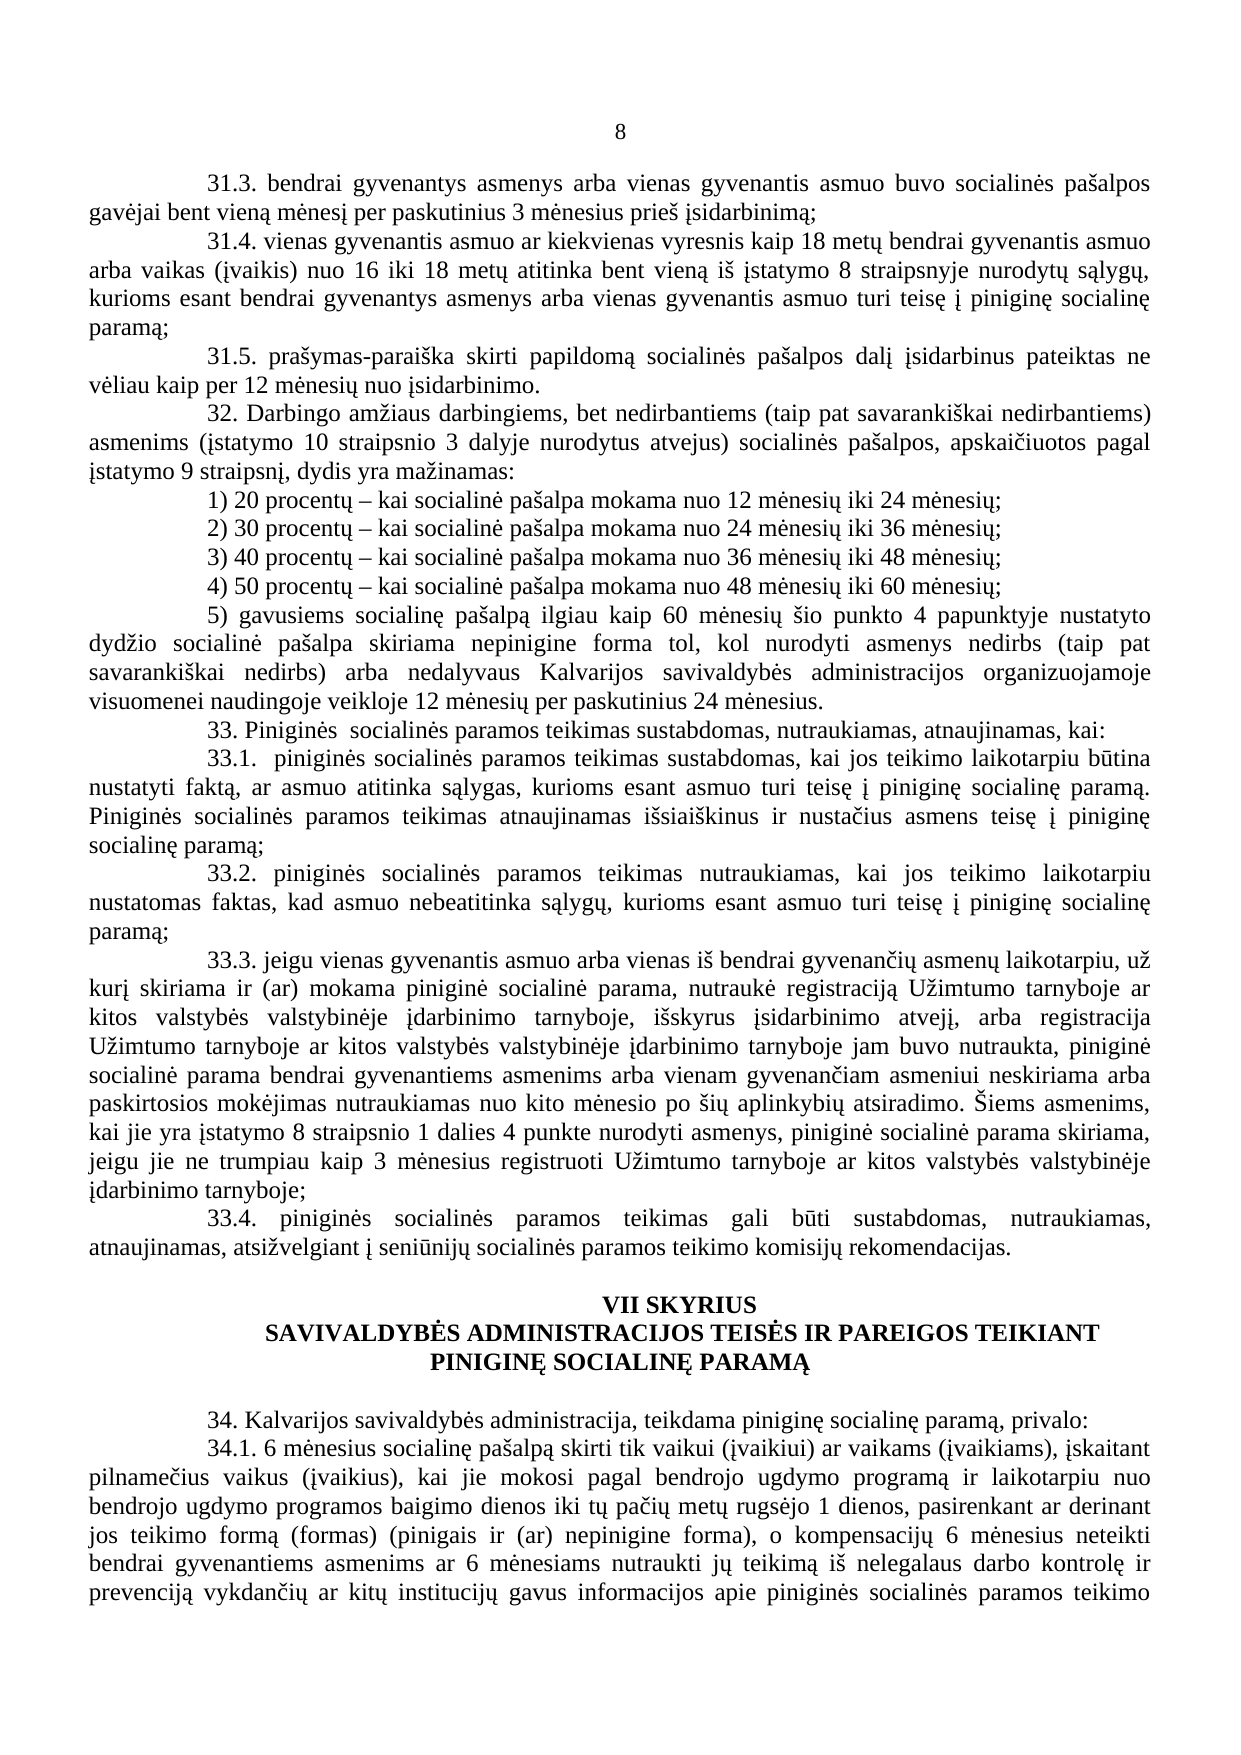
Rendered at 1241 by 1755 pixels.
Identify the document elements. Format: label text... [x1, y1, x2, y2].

text 3) 40 procentų – kai socialinė pašalpa mokama nuo 36 mėnesių iki 48 mėnesių; [89, 542, 1152, 571]
text 34.1. 6 mėnesius socialinę pašalpą skirti tik vaikui (įvaikiui) ar vaikams (įvaikiams), įskaitant pilnamečius vaikus (įvaikius), kai jie mokosi pagal bendrojo ugdymo programą ir laikotarpiu nuo bendrojo ugdymo programos baigimo dienos iki tų pačių metų rugsėjo 1 dienos, pasirenkant ar derinant jos teikimo formą (formas) (pinigais ir (ar) nepinigine forma), o kompensacijų 6 mėnesius neteikti bendrai gyvenantiems asmenims ar 6 mėnesiams nutraukti jų teikimą iš nelegalaus darbo kontrolę ir prevenciją vykdančių ar kitų institucijų gavus informacijos apie piniginės socialinės paramos teikimo [89, 1433, 1152, 1606]
text 33. Piniginės socialinės paramos teikimas sustabdomas, nutraukiamas, atnaujinamas, kai: [89, 715, 1152, 743]
text 33.1. piniginės socialinės paramos teikimas sustabdomas, kai jos teikimo laikotarpiu būtina nustatyti faktą, ar asmuo atitinka sąlygas, kurioms esant asmuo turi teisę į piniginę socialinę paramą. Piniginės socialinės paramos teikimas atnaujinamas išsiaiškinus ir nustačius asmens teisę į piniginę socialinę paramą; [89, 743, 1152, 858]
text VII SKYRIUS [89, 1290, 1152, 1318]
text 33.3. jeigu vienas gyvenantis asmuo arba vienas iš bendrai gyvenančių asmenų laikotarpiu, už kurį skiriama ir (ar) mokama piniginė socialinė parama, nutraukė registraciją Užimtumo tarnyboje ar kitos valstybės valstybinėje įdarbinimo tarnyboje, išskyrus įsidarbinimo atvejį, arba registracija Užimtumo tarnyboje ar kitos valstybės valstybinėje įdarbinimo tarnyboje jam buvo nutraukta, piniginė socialinė parama bendrai gyvenantiems asmenims arba vienam gyvenančiam asmeniui neskiriama arba paskirtosios mokėjimas nutraukiamas nuo kito mėnesio po šių aplinkybių atsiradimo. Šiems asmenims, kai jie yra įstatymo 8 straipsnio 1 dalies 4 punkte nurodyti asmenys, piniginė socialinė parama skiriama, jeigu jie ne trumpiau kaip 3 mėnesius registruoti Užimtumo tarnyboje ar kitos valstybės valstybinėje įdarbinimo tarnyboje; [89, 945, 1152, 1203]
text 2) 30 procentų – kai socialinė pašalpa mokama nuo 24 mėnesių iki 36 mėnesių; [89, 513, 1152, 542]
text 31.3. bendrai gyvenantys asmenys arba vienas gyvenantis asmuo buvo socialinės pašalpos gavėjai bent vieną mėnesį per paskutinius 3 mėnesius prieš įsidarbinimą; [89, 168, 1152, 226]
text 31.5. prašymas-paraiška skirti papildomą socialinės pašalpos dalį įsidarbinus pateiktas ne vėliau kaip per 12 mėnesių nuo įsidarbinimo. [89, 341, 1152, 398]
text 31.4. vienas gyvenantis asmuo ar kiekvienas vyresnis kaip 18 metų bendrai gyvenantis asmuo arba vaikas (įvaikis) nuo 16 iki 18 metų atitinka bent vieną iš įstatymo 8 straipsnyje nurodytų sąlygų, kurioms esant bendrai gyvenantys asmenys arba vienas gyvenantis asmuo turi teisę į piniginę socialinę paramą; [89, 226, 1152, 341]
text 4) 50 procentų – kai socialinė pašalpa mokama nuo 48 mėnesių iki 60 mėnesių; [89, 571, 1152, 600]
text 34. Kalvarijos savivaldybės administracija, teikdama piniginę socialinę paramą, privalo: [89, 1405, 1152, 1433]
text 1) 20 procentų – kai socialinė pašalpa mokama nuo 12 mėnesių iki 24 mėnesių; [89, 485, 1152, 513]
text SAVIVALDYBĖS ADMINISTRACIJOS TEISĖS IR PAREIGOS TEIKIANT PINIGINĘ SOCIALINĘ PARAMĄ [89, 1318, 1152, 1376]
text 33.4. piniginės socialinės paramos teikimas gali būti sustabdomas, nutraukiamas, atnaujinamas, atsižvelgiant į seniūnijų socialinės paramos teikimo komisijų rekomendacijas. [89, 1203, 1152, 1261]
text 32. Darbingo amžiaus darbingiems, bet nedirbantiems (taip pat savarankiškai nedirbantiems) asmenims (įstatymo 10 straipsnio 3 dalyje nurodytus atvejus) socialinės pašalpos, apskaičiuotos pagal įstatymo 9 straipsnį, dydis yra mažinamas: [89, 398, 1152, 485]
text 33.2. piniginės socialinės paramos teikimas nutraukiamas, kai jos teikimo laikotarpiu nustatomas faktas, kad asmuo nebeatitinka sąlygų, kurioms esant asmuo turi teisę į piniginę socialinę paramą; [89, 858, 1152, 945]
text 5) gavusiems socialinę pašalpą ilgiau kaip 60 mėnesių šio punkto 4 papunktyje nustatyto dydžio socialinė pašalpa skiriama nepinigine forma tol, kol nurodyti asmenys nedirbs (taip pat savarankiškai nedirbs) arba nedalyvaus Kalvarijos savivaldybės administracijos organizuojamoje visuomenei naudingoje veikloje 12 mėnesių per paskutinius 24 mėnesius. [89, 600, 1152, 715]
